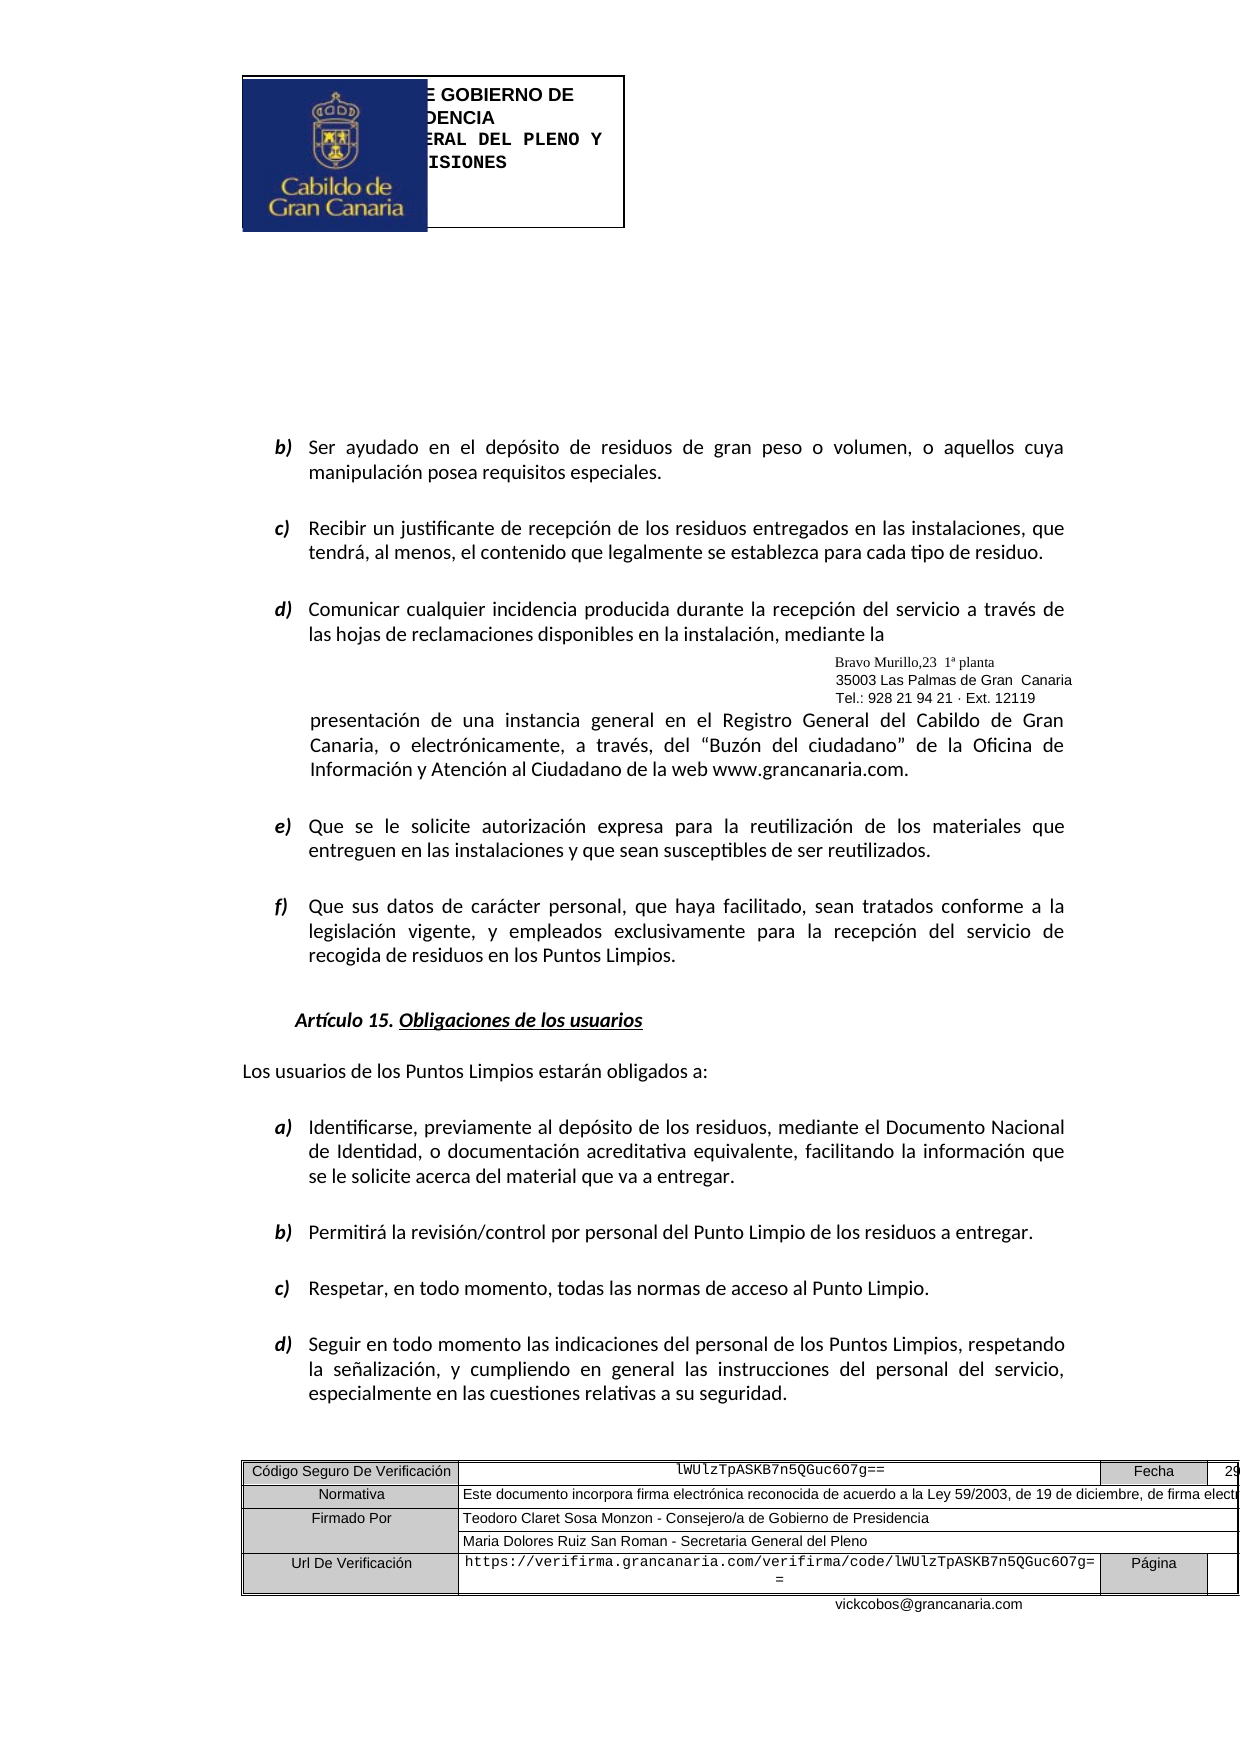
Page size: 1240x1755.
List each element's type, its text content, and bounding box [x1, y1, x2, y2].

list Ser ayudado en el depósito de residuos de gran peso o volumen, o aquellos cuya manipulación posea requisitos especiales. [274, 435, 1066, 484]
list Que sus datos de carácter personal, que haya facilitado, sean tratados conforme a la legislación vigente, y empleados exclusivamente para la recepción del servicio de recogida de residuos en los Puntos Limpios. [274, 894, 1066, 968]
text Bravo Murillo,23 1ª planta [241, 653, 1128, 670]
text presentación de una instancia general en el Registro General del Cabildo de Gran Canaria, o electrónicamente, a través, del “Buzón del ciudadano” de la Oficina de Información y Atención al Ciudadano de la web www.grancanaria.com. [310, 708, 1066, 782]
list Recibir un justificante de recepción de los residuos entregados en las instalaciones, que tendrá, al menos, el contenido que legalmente se establezca para cada tipo de residuo. [274, 516, 1066, 565]
list Identificarse, previamente al depósito de los residuos, mediante el Documento Nacional de Identidad, o documentación acreditativa equivalente, facilitando la información que se le solicite acerca del material que va a entregar. [274, 1114, 1066, 1188]
text Tel.: 928 21 94 21 · Ext. 12119 [241, 690, 1128, 707]
text 35003 Las Palmas de Gran Canaria [241, 672, 1128, 688]
list Comunicar cualquier incidencia producida durante la recepción del servicio a través de las hojas de reclamaciones disponibles en la instalación, mediante la [274, 597, 1066, 646]
list Respetar, en todo momento, todas las normas de acceso al Punto Limpio. [274, 1276, 1066, 1301]
subtitle Artículo 15. Obligaciones de los usuarios [295, 1007, 1128, 1032]
text Los usuarios de los Puntos Limpios estarán obligados a: [242, 1058, 1066, 1083]
list Seguir en todo momento las indicaciones del personal de los Puntos Limpios, respetando la señalización, y cumpliendo en general las instrucciones del personal del servicio, especialmente en las cuestiones relativas a su seguridad. [274, 1332, 1066, 1406]
list Permitirá la revisión/control por personal del Punto Limpio de los residuos a entregar. [274, 1220, 1066, 1244]
list Que se le solicite autorización expresa para la reutilización de los materiales que entreguen en las instalaciones y que sean susceptibles de ser reutilizados. [274, 813, 1066, 863]
